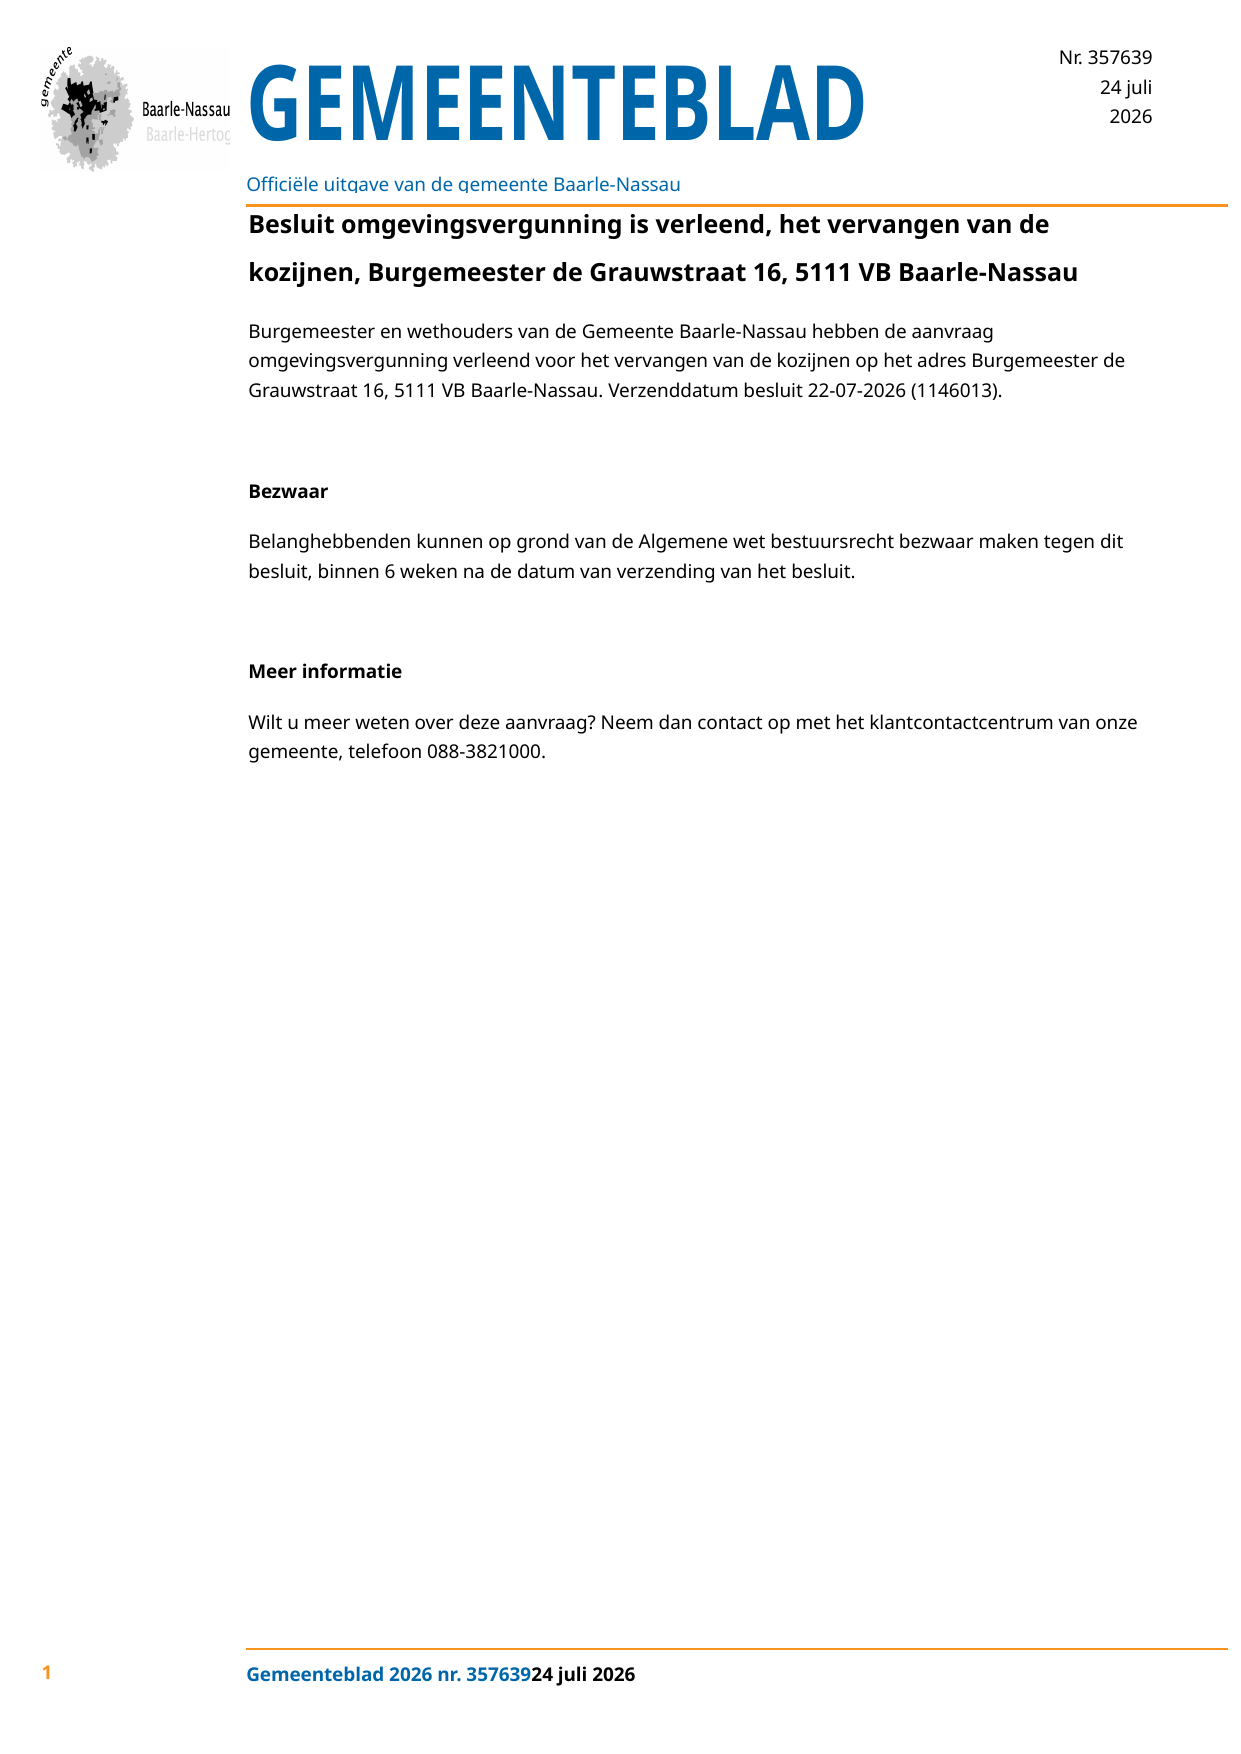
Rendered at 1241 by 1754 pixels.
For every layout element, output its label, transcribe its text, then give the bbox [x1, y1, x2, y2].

text Wilt u meer weten over deze aanvraag? Neem dan contact op met het klantcontactcentrum van onze gemeente, telefoon 088-3821000. [248, 709, 1152, 764]
text Burgemeester en wethouders van de Gemeente Baarle-Nassau hebben de aanvraag omgevingsvergunning verleend voor het vervangen van de kozijnen op het adres Burgemeester de Grauwstraat 16, 5111 VB Baarle-Nassau. Verzenddatum besluit 22-07-2026 (1146013). [248, 318, 1152, 403]
picture [41, 47, 231, 172]
text Bezwaar [248, 478, 1152, 504]
text Besluit omgevingsvergunning is verleend, het vervangen van de kozijnen, Burgemeester de Grauwstraat 16, 5111 VB Baarle-Nassau [248, 207, 1152, 288]
text Meer informatie [248, 659, 1152, 684]
text Belanghebbenden kunnen op grond van de Algemene wet bestuursrecht bezwaar maken tegen dit besluit, binnen 6 weken na de datum van verzending van het besluit. [248, 528, 1152, 584]
